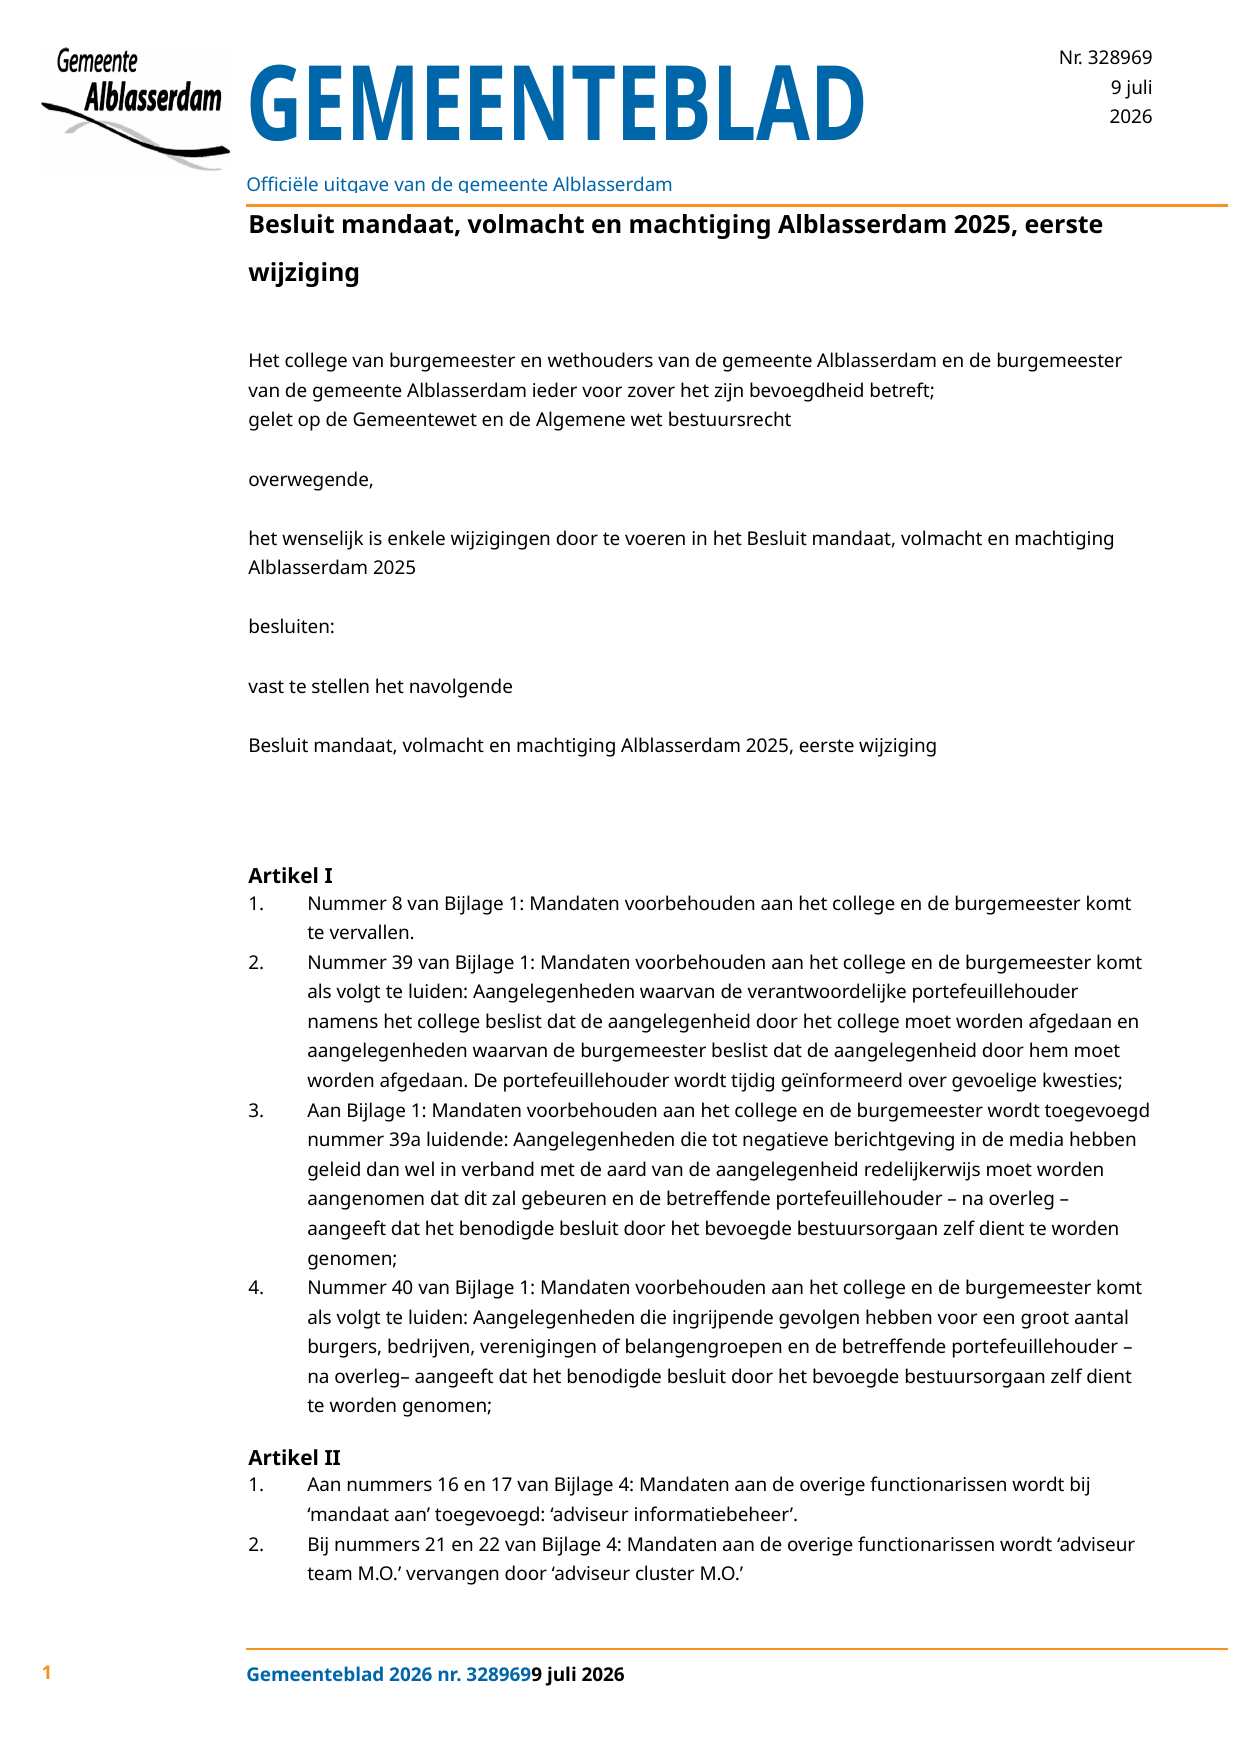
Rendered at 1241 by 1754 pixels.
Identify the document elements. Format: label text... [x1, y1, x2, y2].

text het wenselijk is enkele wijzigingen door te voeren in het Besluit mandaat, volmacht en machtiging Alblasserdam 2025 [248, 525, 1152, 580]
text Het college van burgemeester en wethouders van de gemeente Alblasserdam en de burgemeester van de gemeente Alblasserdam ieder voor zover het zijn bevoegdheid betreft; [248, 347, 1152, 403]
list Aan Bijlage 1: Mandaten voorbehouden aan het college en de burgemeester wordt toegevoegd nummer 39a luidende: Aangelegenheden die tot negatieve berichtgeving in de media hebben geleid dan wel in verband met de aard van de aangelegenheid redelijkerwijs moet worden aangenomen dat dit zal gebeuren en de betreffende portefeuillehouder – na overleg – aangeeft dat het benodigde besluit door het bevoegde bestuursorgaan zelf dient te worden genomen; [248, 1097, 1152, 1271]
text Besluit mandaat, volmacht en machtiging Alblasserdam 2025, eerste wijziging [248, 732, 1152, 758]
list Bij nummers 21 en 22 van Bijlage 4: Mandaten aan de overige functionarissen wordt ‘adviseur team M.O.’ vervangen door ‘adviseur cluster M.O.’ [248, 1531, 1152, 1586]
text overwegende, [248, 466, 1152, 492]
text vast te stellen het navolgende [248, 673, 1152, 699]
text Artikel I [248, 861, 1152, 890]
list Nummer 39 van Bijlage 1: Mandaten voorbehouden aan het college en de burgemeester komt als volgt te luiden: Aangelegenheden waarvan de verantwoordelijke portefeuillehouder namens het college beslist dat de aangelegenheid door het college moet worden afgedaan en aangelegenheden waarvan de burgemeester beslist dat de aangelegenheid door hem moet worden afgedaan. De portefeuillehouder wordt tijdig geïnformeerd over gevoelige kwesties; [248, 949, 1152, 1093]
list Nummer 8 van Bijlage 1: Mandaten voorbehouden aan het college en de burgemeester komt te vervallen. [248, 890, 1152, 945]
list Nummer 40 van Bijlage 1: Mandaten voorbehouden aan het college en de burgemeester komt als volgt te luiden: Aangelegenheden die ingrijpende gevolgen hebben voor een groot aantal burgers, bedrijven, verenigingen of belangengroepen en de betreffende portefeuillehouder –na overleg– aangeeft dat het benodigde besluit door het bevoegde bestuursorgaan zelf dient te worden genomen; [248, 1274, 1152, 1418]
text Artikel II [248, 1443, 1152, 1472]
text gelet op de Gemeentewet en de Algemene wet bestuursrecht [248, 407, 1152, 432]
list Aan nummers 16 en 17 van Bijlage 4: Mandaten aan de overige functionarissen wordt bij ‘mandaat aan’ toegevoegd: ‘adviseur informatiebeheer’. [248, 1472, 1152, 1527]
text Besluit mandaat, volmacht en machtiging Alblasserdam 2025, eerste wijziging [248, 207, 1152, 288]
text besluiten: [248, 614, 1152, 639]
picture [41, 47, 231, 172]
